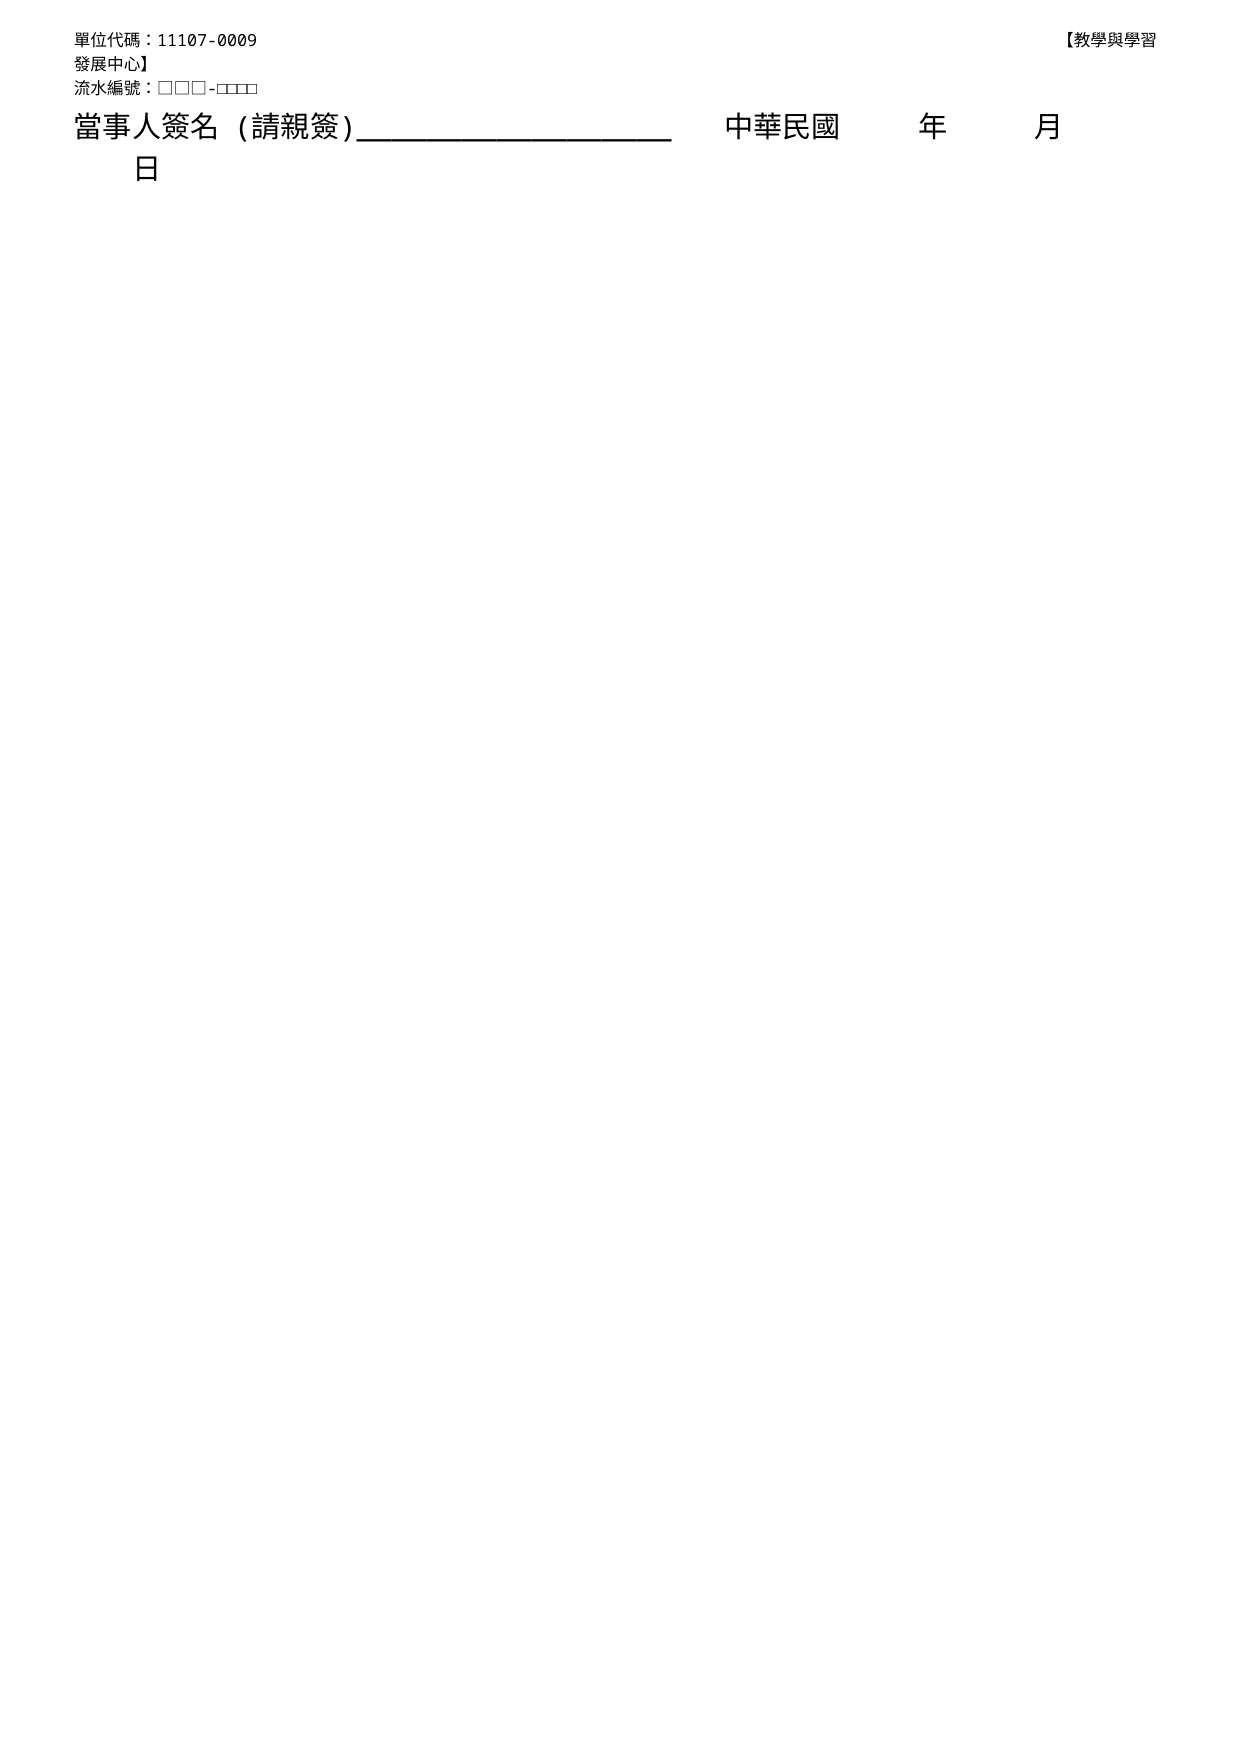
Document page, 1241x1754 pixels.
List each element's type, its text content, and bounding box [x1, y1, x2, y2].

text 當事人簽名 (請親簽)__________________ 中華民國 年 月 日 [73, 103, 1159, 188]
